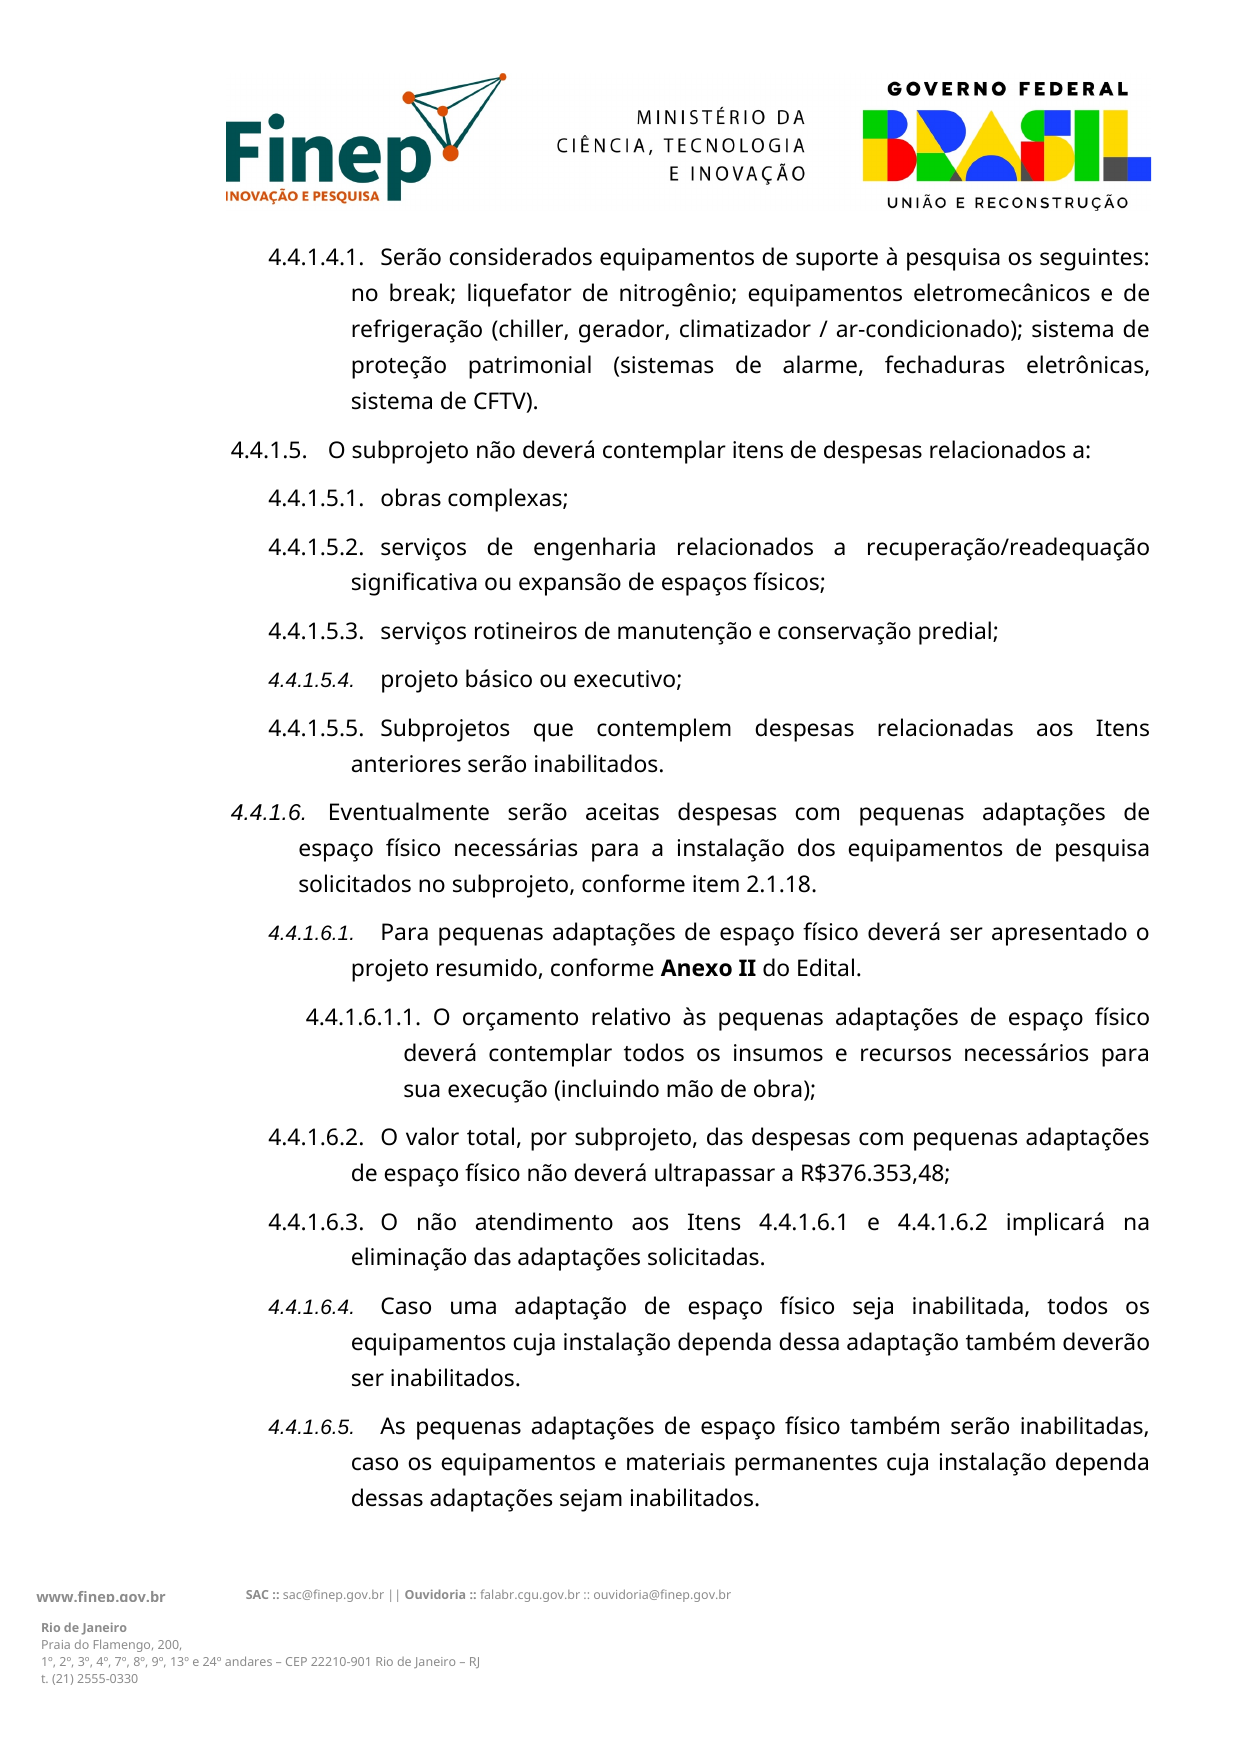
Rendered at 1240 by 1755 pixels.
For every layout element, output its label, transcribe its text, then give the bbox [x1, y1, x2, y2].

list serviços rotineiros de manutenção e conservação predial; [268, 615, 1151, 646]
list Serão considerados equipamentos de suporte à pesquisa os seguintes: no break; liquefator de nitrogênio; equipamentos eletromecânicos e de refrigeração (chiller, gerador, climatizador / ar-condicionado); sistema de proteção patrimonial (sistemas de alarme, fechaduras eletrônicas, sistema de CFTV). [268, 241, 1151, 416]
list As pequenas adaptações de espaço físico também serão inabilitadas, caso os equipamentos e materiais permanentes cuja instalação dependa dessas adaptações sejam inabilitados. [268, 1410, 1151, 1513]
list Subprojetos que contemplem despesas relacionadas aos Itens anteriores serão inabilitados. [268, 712, 1151, 779]
list projeto básico ou executivo; [268, 663, 1151, 694]
list Para pequenas adaptações de espaço físico deverá ser apresentado o projeto resumido, conforme Anexo II do Edital. [268, 916, 1151, 983]
list obras complexas; [268, 482, 1151, 513]
list Eventualmente serão aceitas despesas com pequenas adaptações de espaço físico necessárias para a instalação dos equipamentos de pesquisa solicitados no subprojeto, conforme item 2.1.18. [231, 796, 1151, 899]
list O subprojeto não deverá contemplar itens de despesas relacionados a: [231, 433, 1151, 465]
list O não atendimento aos Itens 4.4.1.6.1 e 4.4.1.6.2 implicará na eliminação das adaptações solicitadas. [268, 1205, 1151, 1273]
list serviços de engenharia relacionados a recuperação/readequação significativa ou expansão de espaços físicos; [268, 530, 1151, 598]
list Caso uma adaptação de espaço físico seja inabilitada, todos os equipamentos cuja instalação dependa dessa adaptação também deverão ser inabilitados. [268, 1290, 1151, 1393]
list O orçamento relativo às pequenas adaptações de espaço físico deverá contemplar todos os insumos e recursos necessários para sua execução (incluindo mão de obra); [306, 1001, 1151, 1104]
list O valor total, por subprojeto, das despesas com pequenas adaptações de espaço físico não deverá ultrapassar a R$376.353,48; [268, 1121, 1151, 1188]
